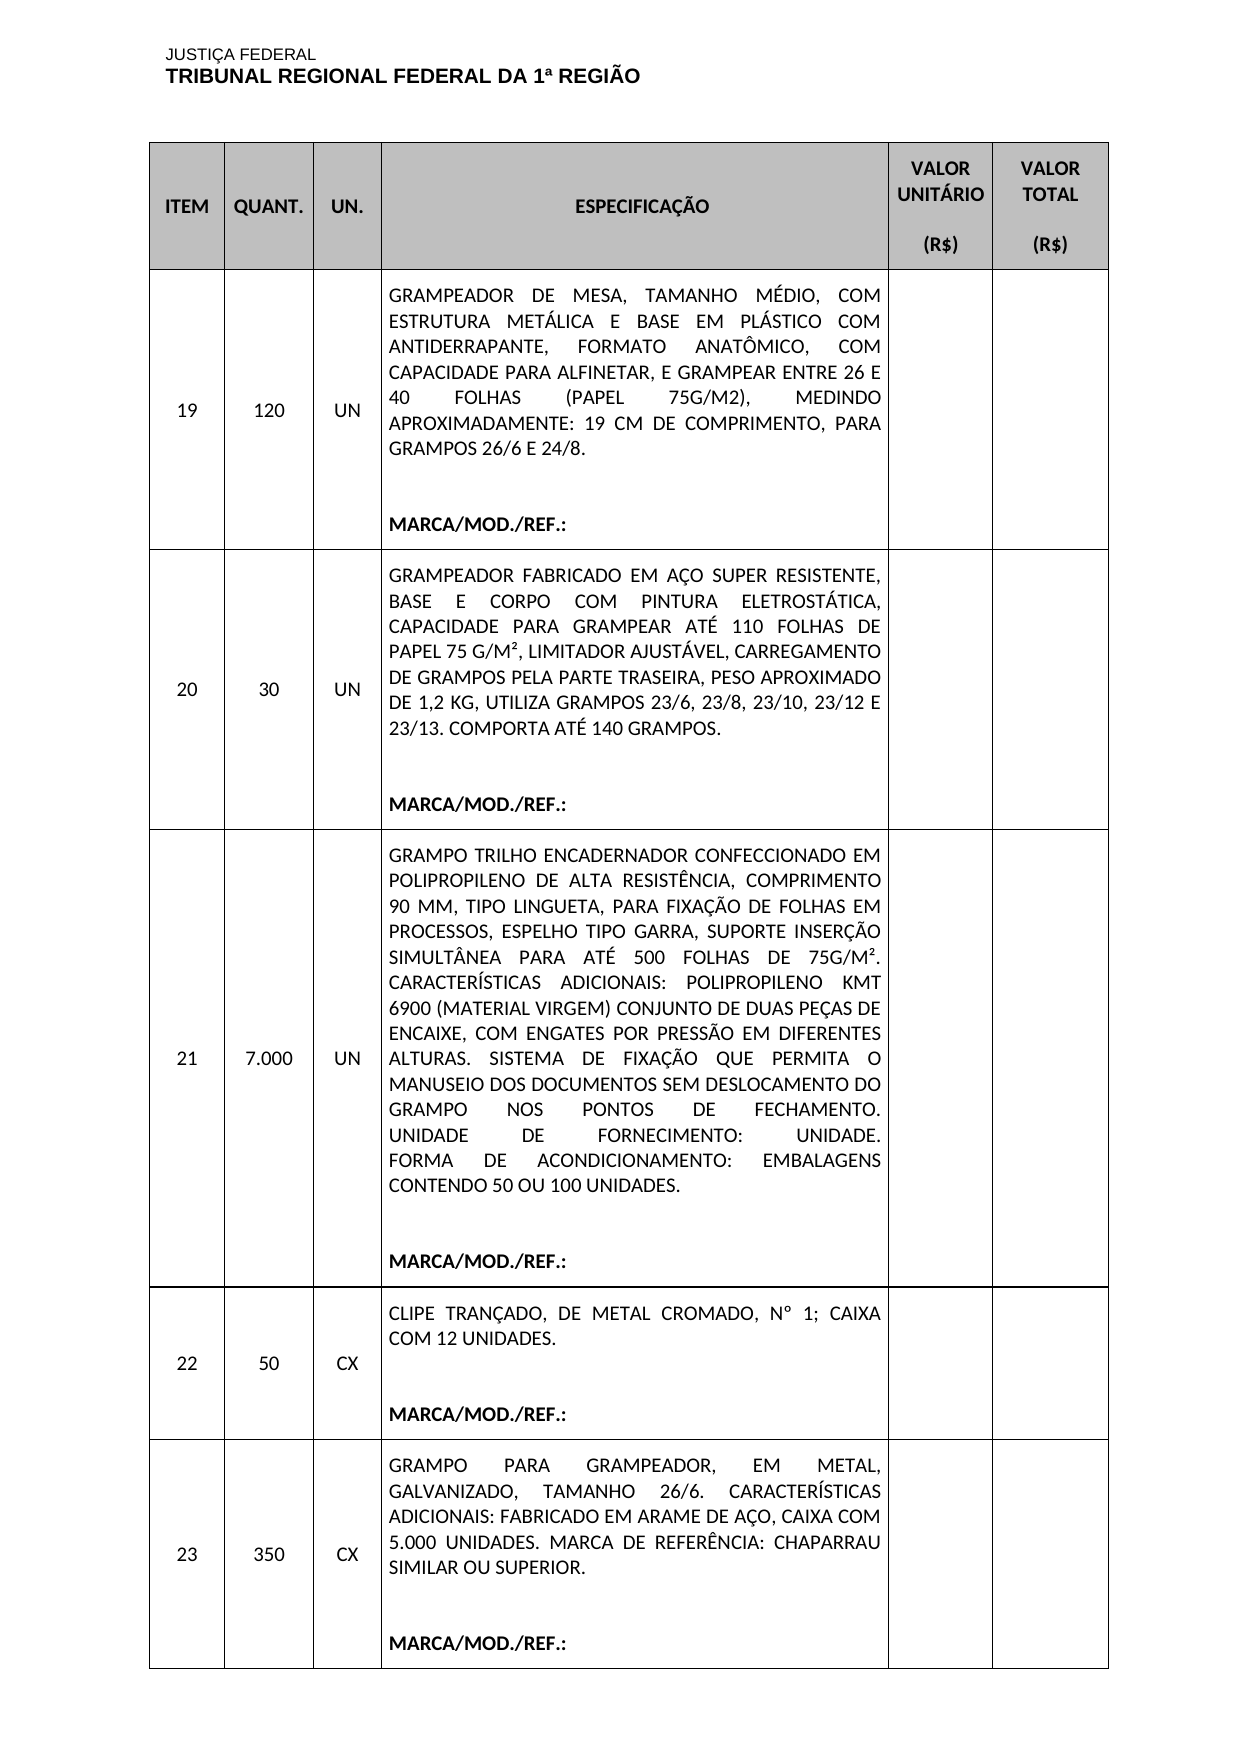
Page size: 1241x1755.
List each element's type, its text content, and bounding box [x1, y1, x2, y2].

table_cell CLIPE TRANÇADO, DE METAL CROMADO, Nº 1; CAIXA COM 12 UNIDADES. MARCA/MOD./REF.: [382, 1288, 888, 1439]
table_cell 21 [150, 830, 224, 1286]
table_cell CX [314, 1288, 381, 1439]
table_header VALOR UNITÁRIO (R$) [889, 143, 992, 269]
table_cell [889, 1440, 992, 1668]
table_header QUANT. [225, 143, 313, 269]
table_cell [889, 270, 992, 549]
table_cell GRAMPO TRILHO ENCADERNADOR CONFECCIONADO EM POLIPROPILENO DE ALTA RESISTÊNCIA, COMPRIMENTO 90 MM, TIPO LINGUETA, PARA FIXAÇÃO DE FOLHAS EM PROCESSOS, ESPELHO TIPO GARRA, SUPORTE INSERÇÃO SIMULTÂNEA PARA ATÉ 500 FOLHAS DE 75G/M². CARACTERÍSTICAS ADICIONAIS: POLIPROPILENO KMT 6900 (MATERIAL VIRGEM) CONJUNTO DE DUAS PEÇAS DE ENCAIXE, COM ENGATES POR PRESSÃO EM DIFERENTES ALTURAS. SISTEMA DE FIXAÇÃO QUE PERMITA O MANUSEIO DOS DOCUMENTOS SEM DESLOCAMENTO DO GRAMPO NOS PONTOS DE FECHAMENTO. UNIDADE DE FORNECIMENTO: UNIDADE. FORMA DE ACONDICIONAMENTO: EMBALAGENS CONTENDO 50 OU 100 UNIDADES. MARCA/MOD./REF.: [382, 830, 888, 1286]
table_cell GRAMPO PARA GRAMPEADOR, EM METAL, GALVANIZADO, TAMANHO 26/6. CARACTERÍSTICAS ADICIONAIS: FABRICADO EM ARAME DE AÇO, CAIXA COM 5.000 UNIDADES. MARCA DE REFERÊNCIA: CHAPARRAU SIMILAR OU SUPERIOR. MARCA/MOD./REF.: [382, 1440, 888, 1668]
table_header VALOR TOTAL (R$) [993, 143, 1108, 269]
table_cell [993, 1288, 1108, 1439]
table_cell 20 [150, 550, 224, 829]
table_cell 30 [225, 550, 313, 829]
table_cell [889, 550, 992, 829]
table_header ITEM [150, 143, 224, 269]
table_cell 50 [225, 1288, 313, 1439]
table_cell GRAMPEADOR FABRICADO EM AÇO SUPER RESISTENTE, BASE E CORPO COM PINTURA ELETROSTÁTICA, CAPACIDADE PARA GRAMPEAR ATÉ 110 FOLHAS DE PAPEL 75 G/M², LIMITADOR AJUSTÁVEL, CARREGAMENTO DE GRAMPOS PELA PARTE TRASEIRA, PESO APROXIMADO DE 1,2 KG, UTILIZA GRAMPOS 23/6, 23/8, 23/10, 23/12 E 23/13. COMPORTA ATÉ 140 GRAMPOS. MARCA/MOD./REF.: [382, 550, 888, 829]
table_cell GRAMPEADOR DE MESA, TAMANHO MÉDIO, COM ESTRUTURA METÁLICA E BASE EM PLÁSTICO COM ANTIDERRAPANTE, FORMATO ANATÔMICO, COM CAPACIDADE PARA ALFINETAR, E GRAMPEAR ENTRE 26 E 40 FOLHAS (PAPEL 75G/M2), MEDINDO APROXIMADAMENTE: 19 CM DE COMPRIMENTO, PARA GRAMPOS 26/6 E 24/8. MARCA/MOD./REF.: [382, 270, 888, 549]
table_header ESPECIFICAÇÃO [382, 143, 888, 269]
table_cell 22 [150, 1288, 224, 1439]
table_cell UN [314, 550, 381, 829]
table_cell UN [314, 830, 381, 1286]
table_cell CX [314, 1440, 381, 1668]
table_cell 19 [150, 270, 224, 549]
table_cell [993, 830, 1108, 1286]
table_cell UN [314, 270, 381, 549]
table_cell 120 [225, 270, 313, 549]
table_cell [993, 550, 1108, 829]
table_header UN. [314, 143, 381, 269]
table_cell 7.000 [225, 830, 313, 1286]
table_cell [993, 1440, 1108, 1668]
table_cell 350 [225, 1440, 313, 1668]
table_cell 23 [150, 1440, 224, 1668]
table_cell [889, 830, 992, 1286]
table_cell [993, 270, 1108, 549]
table_cell [889, 1288, 992, 1439]
